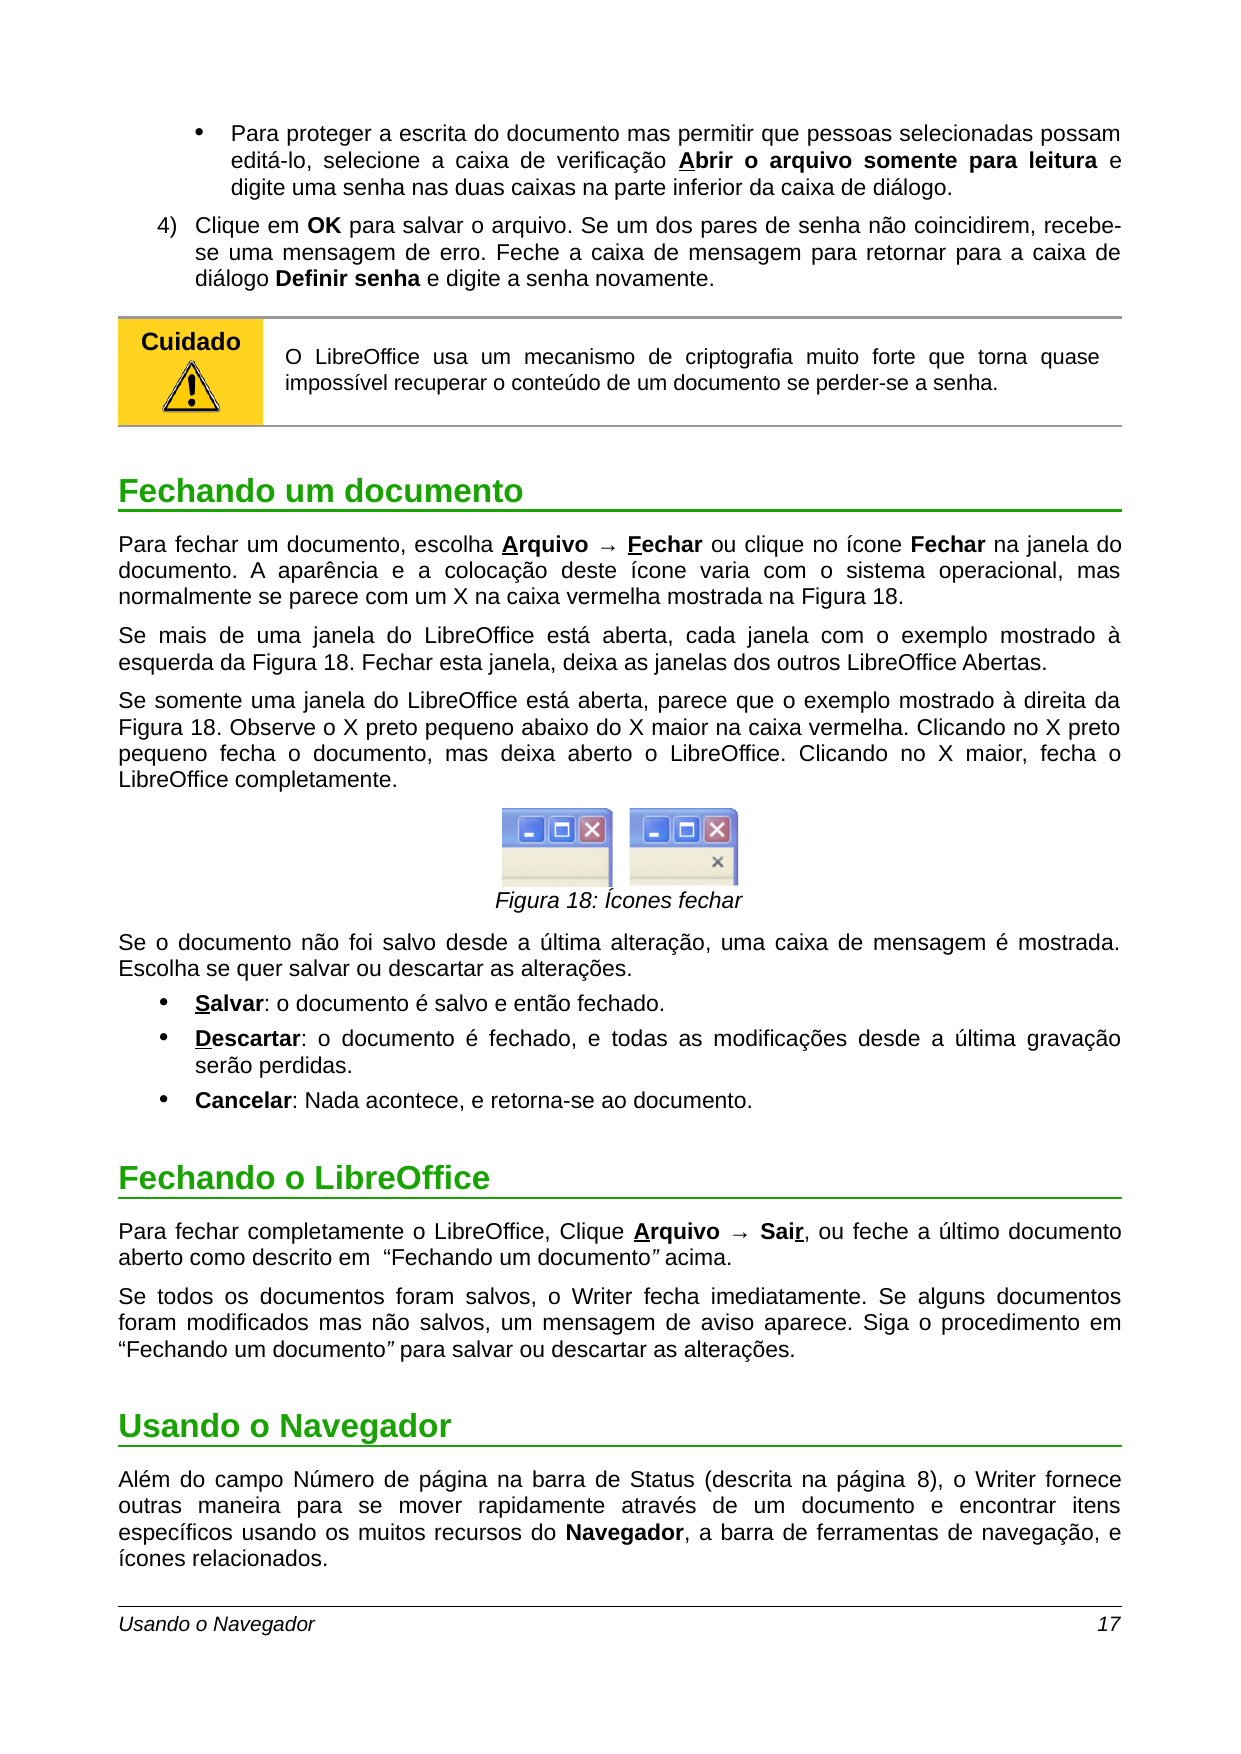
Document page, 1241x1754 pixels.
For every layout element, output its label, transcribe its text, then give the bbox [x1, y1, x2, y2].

list Para proteger a escrita do documento mas permitir que pessoas selecionadas possam editá-lo, selecione a caixa de verificação Abrir o arquivo somente para leitura e digite uma senha nas duas caixas na parte inferior da caixa de diálogo. [192, 118, 1122, 200]
picture [158, 356, 224, 416]
subtitle Fechando um documento [118, 471, 1122, 509]
list Cancelar: Nada acontece, e retorna-se ao documento. [156, 1085, 1122, 1114]
text Para fechar um documento, escolha Arquivo → Fechar ou clique no ícone Fechar na janela do documento. A aparência e a colocação deste ícone varia com o sistema operacional, mas normalmente se parece com um X na caixa vermelha mostrada na Figura 18. [118, 531, 1122, 609]
text Se todos os documentos foram salvos, o Writer fecha imediatamente. Se alguns documentos foram modificados mas não salvos, um mensagem de aviso aparece. Siga o procedimento em “Fechando um documento” para salvar ou descartar as alterações. [118, 1283, 1122, 1362]
table_header Cuidado [118, 319, 263, 425]
list Clique em OK para salvar o arquivo. Se um dos pares de senha não coincidirem, recebe-se uma mensagem de erro. Feche a caixa de mensagem para retornar para a caixa de diálogo Definir senha e digite a senha novamente. [177, 212, 1122, 291]
list Salvar: o documento é salvo e então fechado. [156, 988, 1122, 1017]
list Se o documento não foi salvo desde a última alteração, uma caixa de mensagem é mostrada. Escolha se quer salvar ou descartar as alterações. [118, 928, 1122, 981]
text Se mais de uma janela do LibreOffice está aberta, cada janela com o exemplo mostrado à esquerda da Figura 18. Fechar esta janela, deixa as janelas dos outros LibreOffice Abertas. [118, 622, 1122, 675]
text Figura 18: Ícones fechar [495, 805, 745, 913]
subtitle Usando o Navegador [118, 1406, 1122, 1445]
text Para fechar completamente o LibreOffice, Clique Arquivo → Sair, ou feche a último documento aberto como descrito em “Fechando um documento” acima. [118, 1218, 1122, 1270]
list Descartar: o documento é fechado, e todas as modificações desde a última gravação serão perdidas. [156, 1023, 1122, 1079]
text Se somente uma janela do LibreOffice está aberta, parece que o exemplo mostrado à direita da Figura 18. Observe o X preto pequeno abaixo do X maior na caixa vermelha. Clicando no X preto pequeno fecha o documento, mas deixa aberto o LibreOffice. Clicando no X maior, fecha o LibreOffice completamente. [118, 687, 1122, 793]
subtitle Fechando o LibreOffice [118, 1158, 1122, 1197]
text Além do campo Número de página na barra de Status (descrita na página 8), o Writer fornece outras maneira para se mover rapidamente através de um documento e encontrar itens específicos usando os muitos recursos do Navegador, a barra de ferramentas de navegação, e ícones relacionados. [118, 1466, 1122, 1571]
picture [502, 808, 739, 887]
table_header O LibreOffice usa um mecanismo de criptografia muito forte que torna quase impossível recuperar o conteúdo de um documento se perder-se a senha. [264, 319, 1122, 425]
